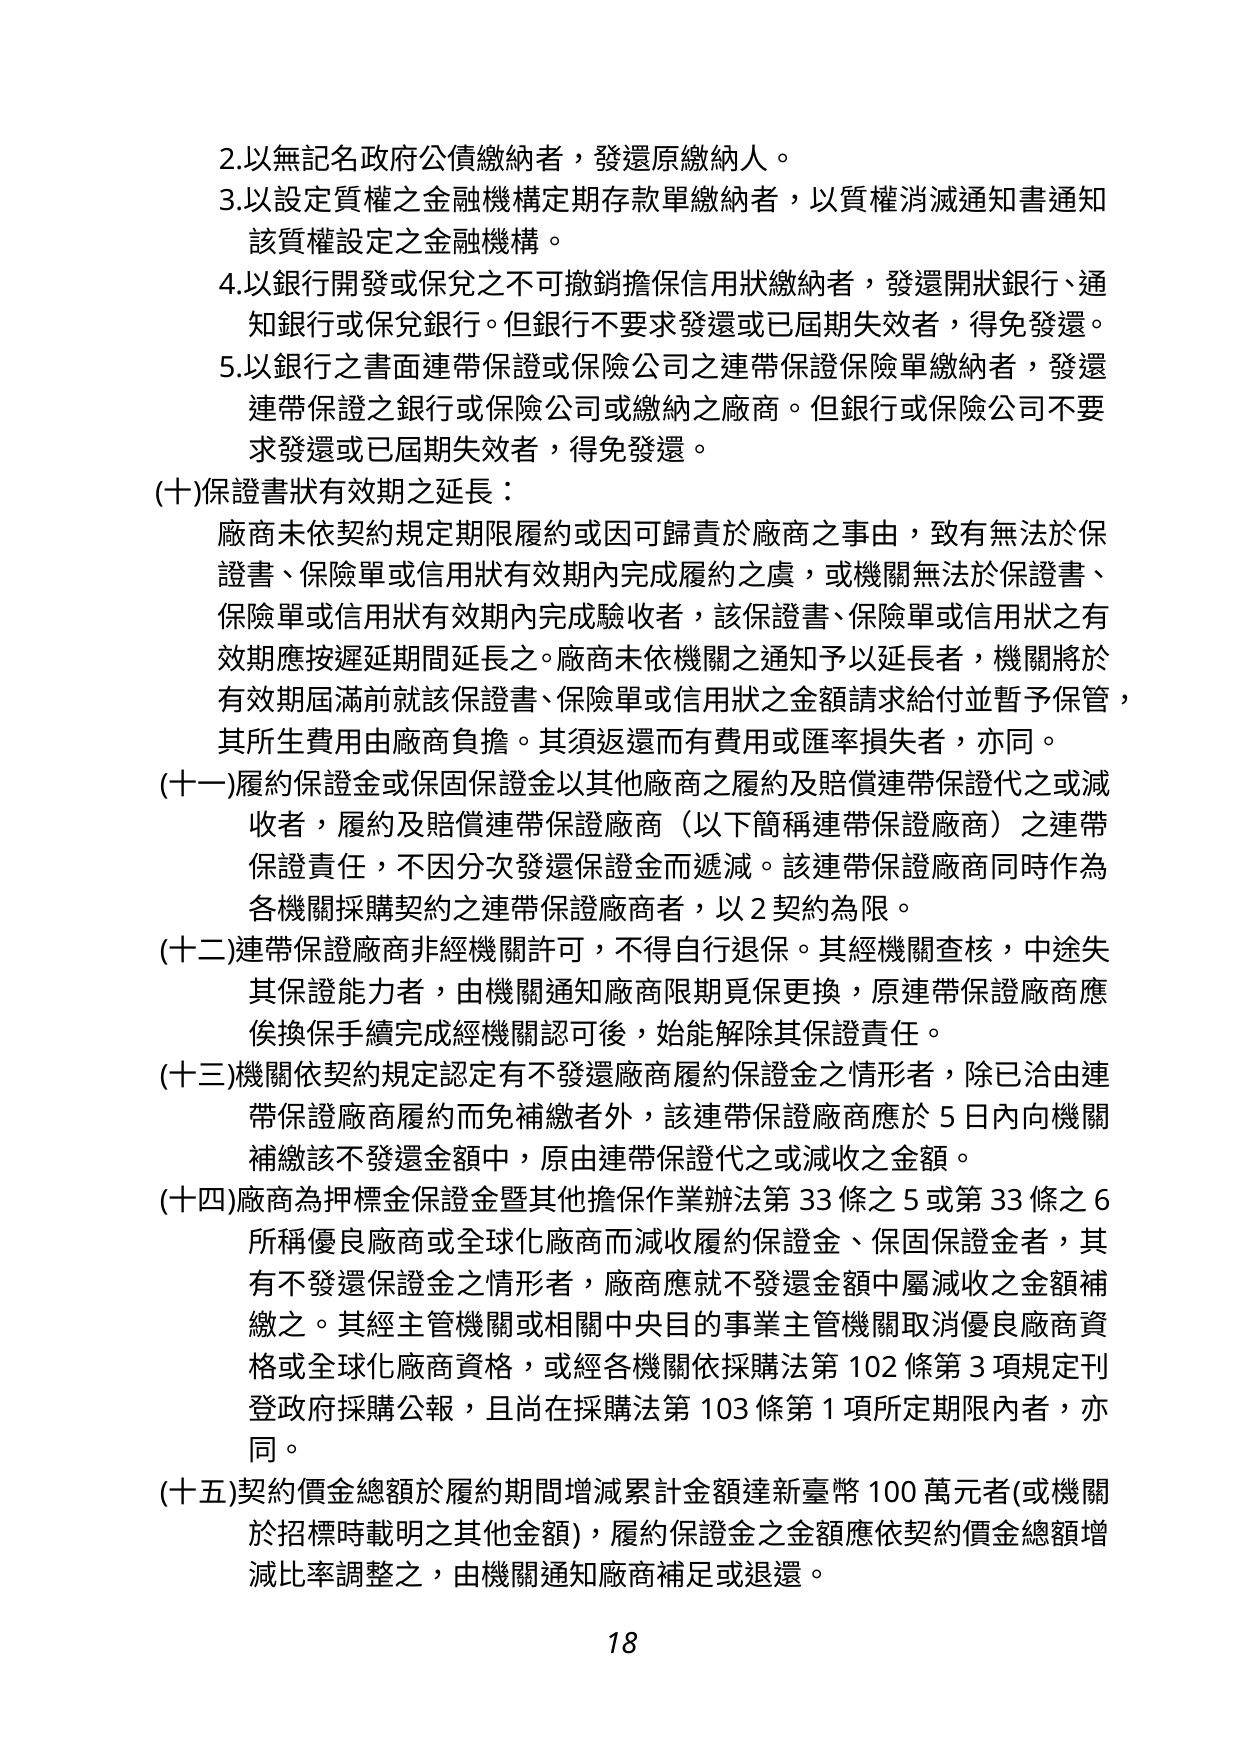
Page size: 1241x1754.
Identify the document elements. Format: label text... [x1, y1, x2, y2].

text (十三)機關依契約規定認定有不發還廠商履約保證金之情形者，除已洽由連帶保證廠商履約而免補繳者外，該連帶保證廠商應於5日內向機關補繳該不發還金額中，原由連帶保證代之或減收之金額。 [159, 1052, 1110, 1177]
text 2.以無記名政府公債繳納者，發還原繳納人。 [218, 136, 1108, 177]
text (十四)廠商為押標金保證金暨其他擔保作業辦法第33條之5或第33條之6所稱優良廠商或全球化廠商而減收履約保證金、保固保證金者，其有不發還保證金之情形者，廠商應就不發還金額中屬減收之金額補繳之。其經主管機關或相關中央目的事業主管機關取消優良廠商資格或全球化廠商資格，或經各機關依採購法第102條第3項規定刊登政府採購公報，且尚在採購法第103條第1項所定期限內者，亦同。 [159, 1177, 1110, 1469]
text (十)保證書狀有效期之延長： [155, 469, 1110, 511]
text (十二)連帶保證廠商非經機關許可，不得自行退保。其經機關查核，中途失其保證能力者，由機關通知廠商限期覓保更換，原連帶保證廠商應俟換保手續完成經機關認可後，始能解除其保證責任。 [159, 927, 1110, 1052]
text (十五)契約價金總額於履約期間增減累計金額達新臺幣100萬元者(或機關於招標時載明之其他金額)，履約保證金之金額應依契約價金總額增減比率調整之，由機關通知廠商補足或退還。 [159, 1469, 1110, 1594]
text (十一)履約保證金或保固保證金以其他廠商之履約及賠償連帶保證代之或減收者，履約及賠償連帶保證廠商（以下簡稱連帶保證廠商）之連帶保證責任，不因分次發還保證金而遞減。該連帶保證廠商同時作為各機關採購契約之連帶保證廠商者，以2契約為限。 [159, 761, 1110, 927]
text 5.以銀行之書面連帶保證或保險公司之連帶保證保險單繳納者，發還連帶保證之銀行或保險公司或繳納之廠商。但銀行或保險公司不要求發還或已屆期失效者，得免發還。 [218, 344, 1108, 469]
text 4.以銀行開發或保兌之不可撤銷擔保信用狀繳納者，發還開狀銀行、通知銀行或保兌銀行。但銀行不要求發還或已屆期失效者，得免發還。 [218, 261, 1108, 344]
text 3.以設定質權之金融機構定期存款單繳納者，以質權消滅通知書通知該質權設定之金融機構。 [218, 177, 1108, 261]
text 廠商未依契約規定期限履約或因可歸責於廠商之事由，致有無法於保證書、保險單或信用狀有效期內完成履約之虞，或機關無法於保證書、保險單或信用狀有效期內完成驗收者，該保證書、保險單或信用狀之有效期應按遲延期間延長之。廠商未依機關之通知予以延長者，機關將於有效期屆滿前就該保證書、保險單或信用狀之金額請求給付並暫予保管，其所生費用由廠商負擔。其須返還而有費用或匯率損失者，亦同。 [217, 511, 1110, 761]
